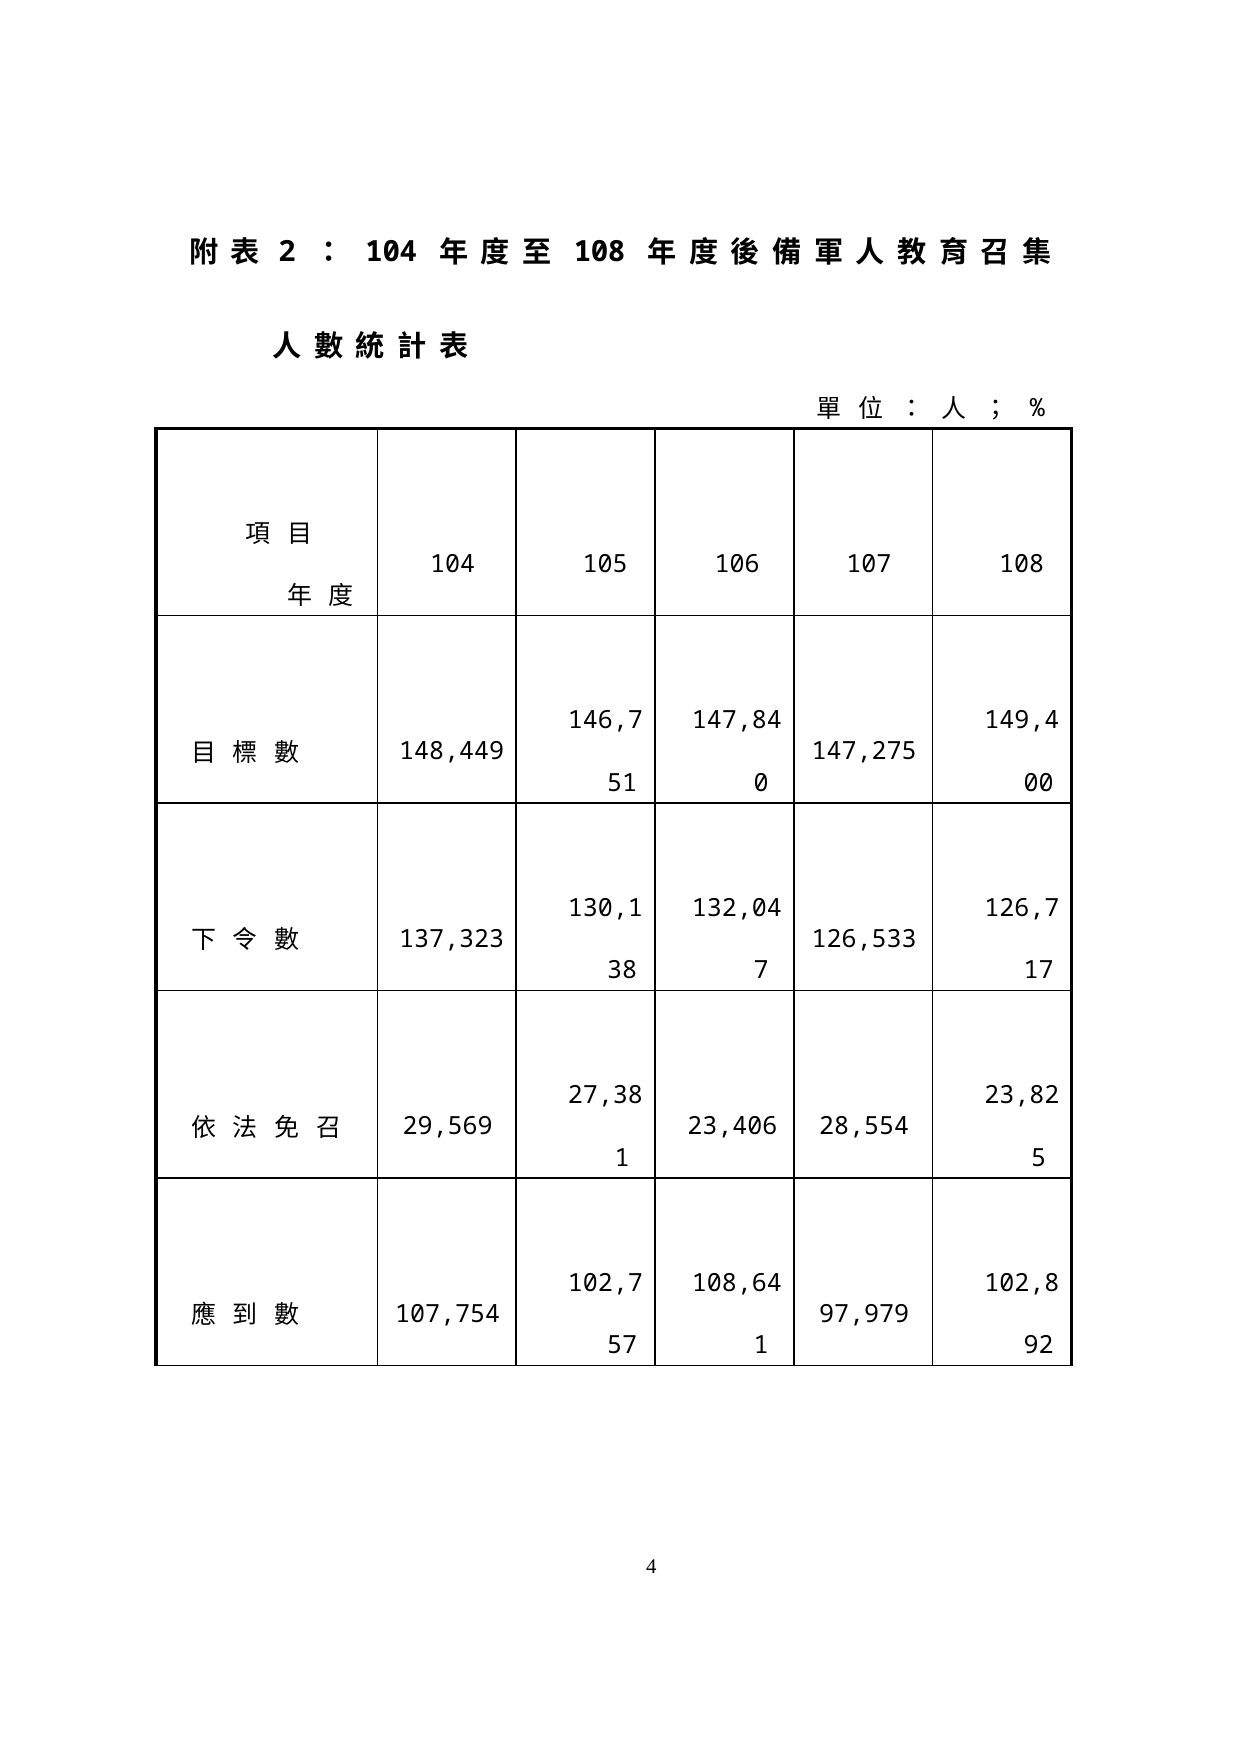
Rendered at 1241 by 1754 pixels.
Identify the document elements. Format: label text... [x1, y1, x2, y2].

table_cell 下令數 [158, 804, 377, 990]
table_cell 29,569 [378, 991, 515, 1177]
table_cell 23,406 [656, 991, 793, 1177]
table_header 104 [378, 430, 515, 615]
table_cell 132,047 [656, 804, 793, 990]
table_header 106 [656, 430, 793, 615]
text 附表2：104年度至108年度後備軍人教育召集人數統計表 [149, 177, 1058, 365]
table_cell 102,892 [933, 1179, 1070, 1365]
table_cell 147,840 [656, 616, 793, 802]
table_cell 126,533 [795, 804, 932, 990]
table_header 108 [933, 430, 1070, 615]
table_cell 137,323 [378, 804, 515, 990]
table_cell 依法免召 [158, 991, 377, 1177]
table_cell 97,979 [795, 1179, 932, 1365]
table_cell 目標數 [158, 616, 377, 802]
table_cell 130,138 [517, 804, 654, 990]
table_cell 108,641 [656, 1179, 793, 1365]
table_header 項目 年度 [158, 430, 377, 615]
table_header 107 [795, 430, 932, 615]
table_cell 149,400 [933, 616, 1070, 802]
table_header 105 [517, 430, 654, 615]
table_cell 126,717 [933, 804, 1070, 990]
table_cell 147,275 [795, 616, 932, 802]
table_cell 107,754 [378, 1179, 515, 1365]
table_cell 148,449 [378, 616, 515, 802]
text 單位：人；% [241, 365, 1058, 427]
table_cell 23,825 [933, 991, 1070, 1177]
table_cell 28,554 [795, 991, 932, 1177]
table_cell 102,757 [517, 1179, 654, 1365]
table_cell 27,381 [517, 991, 654, 1177]
table_cell 146,751 [517, 616, 654, 802]
table_cell 應到數 [158, 1179, 377, 1365]
